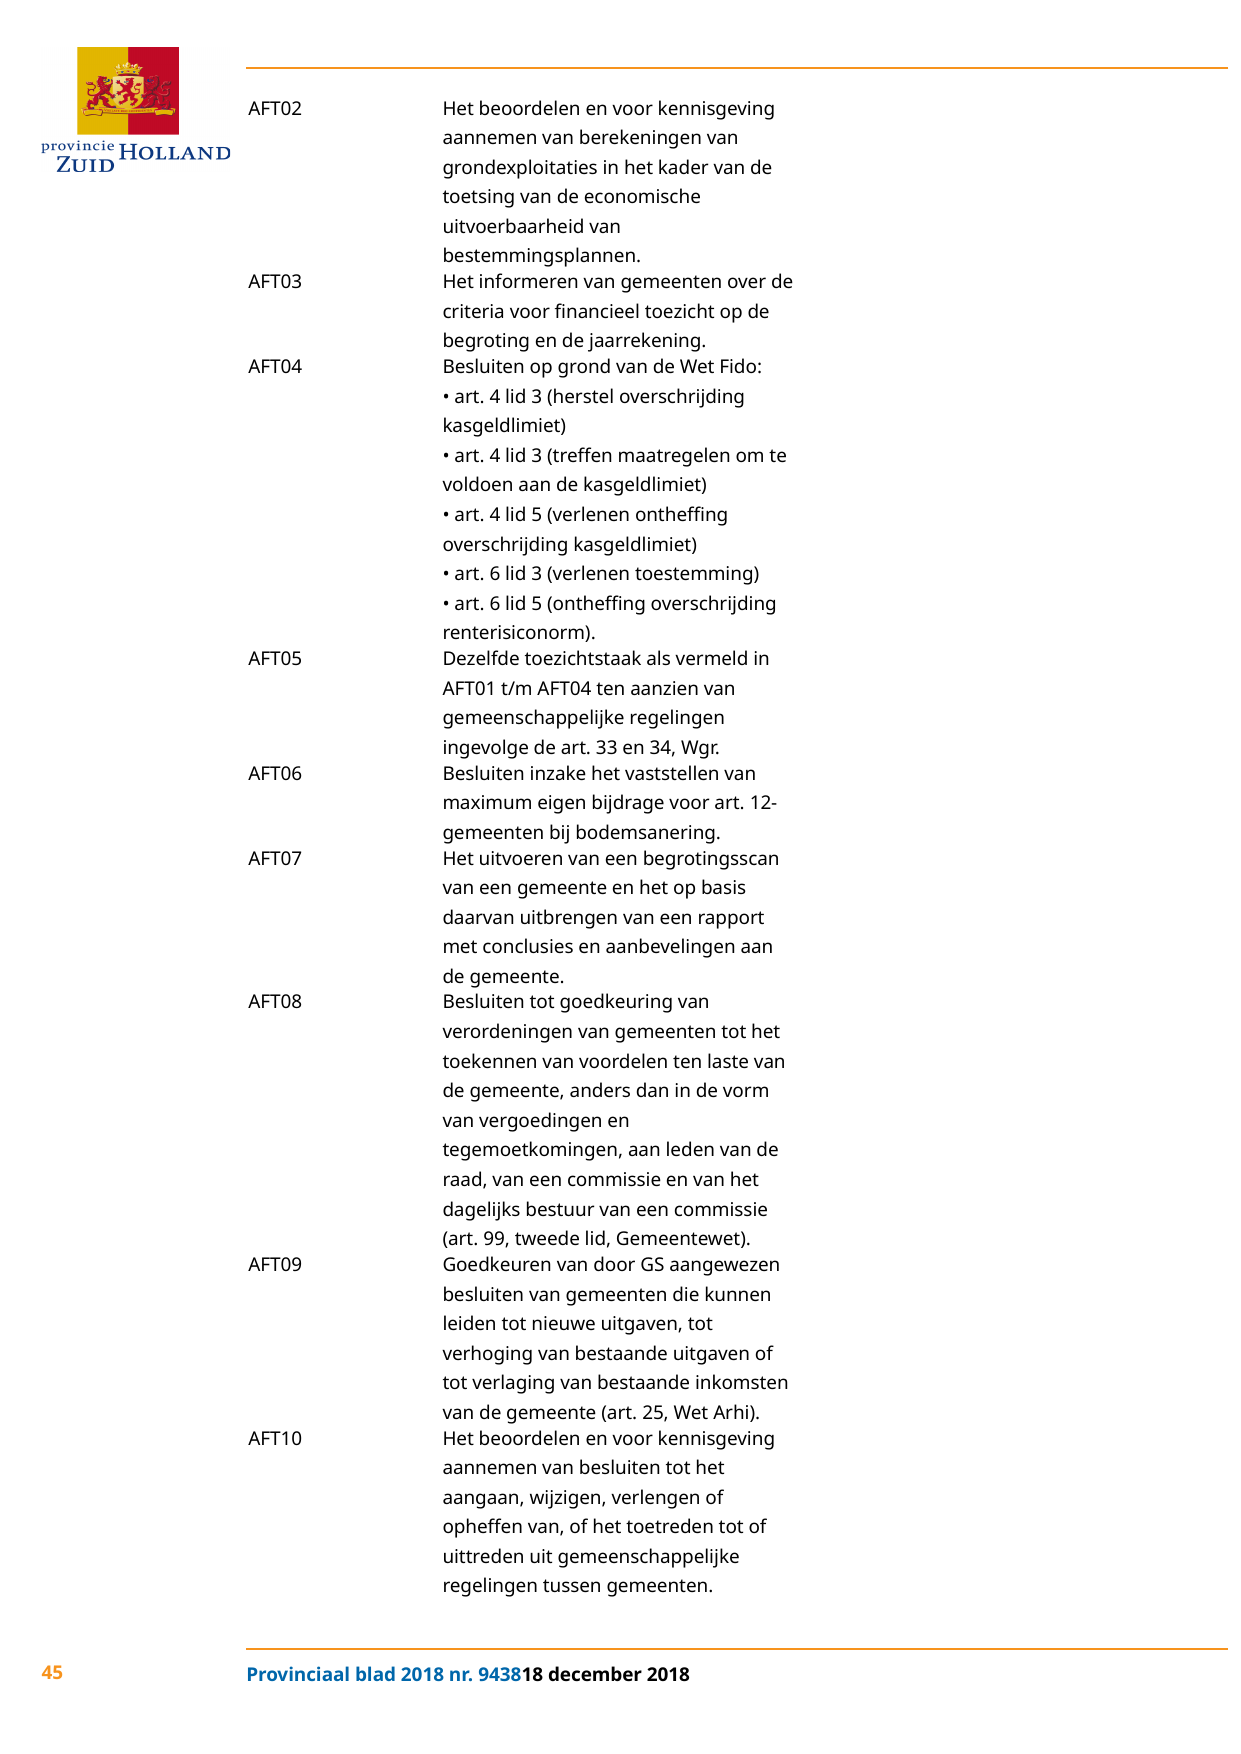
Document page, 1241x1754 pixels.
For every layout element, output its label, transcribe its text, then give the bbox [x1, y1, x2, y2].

table_cell [797, 1425, 1152, 1598]
table_cell Het informeren van gemeenten over de criteria voor financieel toezicht op de begroting en de jaarrekening. [442, 269, 797, 353]
table_cell AFT04 [248, 353, 442, 645]
table_cell AFT03 [248, 269, 442, 353]
table_cell Goedkeuren van door GS aangewezen besluiten van gemeenten die kunnen leiden tot nieuwe uitgaven, tot verhoging van bestaande uitgaven of tot verlaging van bestaande inkomsten van de gemeente (art. 25, Wet Arhi). [442, 1251, 797, 1425]
picture [41, 47, 231, 172]
table_cell AFT02 [248, 95, 442, 268]
table_cell AFT08 [248, 989, 442, 1251]
table_cell Besluiten inzake het vaststellen van maximum eigen bijdrage voor art. 12-gemeenten bij bodemsanering. [442, 760, 797, 845]
table_cell Besluiten tot goedkeuring van verordeningen van gemeenten tot het toekennen van voordelen ten laste van de gemeente, anders dan in de vorm van vergoedingen en tegemoetkomingen, aan leden van de raad, van een commissie en van het dagelijks bestuur van een commissie (art. 99, tweede lid, Gemeentewet). [442, 989, 797, 1251]
table_cell Het beoordelen en voor kennisgeving aannemen van besluiten tot het aangaan, wijzigen, verlengen of opheffen van, of het toetreden tot of uittreden uit gemeenschappelijke regelingen tussen gemeenten. [442, 1425, 797, 1598]
table_cell AFT10 [248, 1425, 442, 1598]
table_cell AFT09 [248, 1251, 442, 1425]
table_cell [797, 989, 1152, 1251]
table_cell [797, 95, 1152, 268]
table_cell Het beoordelen en voor kennisgeving aannemen van berekeningen van grondexploitaties in het kader van de toetsing van de economische uitvoerbaarheid van bestemmingsplannen. [442, 95, 797, 268]
table_cell [797, 645, 1152, 760]
table_cell [797, 760, 1152, 845]
table_cell Dezelfde toezichtstaak als vermeld in AFT01 t/m AFT04 ten aanzien van gemeenschappelijke regelingen ingevolge de art. 33 en 34, Wgr. [442, 645, 797, 760]
table_cell AFT06 [248, 760, 442, 845]
table_cell AFT05 [248, 645, 442, 760]
table_cell AFT07 [248, 845, 442, 989]
table_cell Het uitvoeren van een begrotingsscan van een gemeente en het op basis daarvan uitbrengen van een rapport met conclusies en aanbevelingen aan de gemeente. [442, 845, 797, 989]
table_cell [797, 845, 1152, 989]
table_cell [797, 353, 1152, 645]
table_cell Besluiten op grond van de Wet Fido: • art. 4 lid 3 (herstel overschrijding kasgeldlimiet) • art. 4 lid 3 (treffen maatregelen om te voldoen aan de kasgeldlimiet) • art. 4 lid 5 (verlenen ontheffing overschrijding kasgeldlimiet) • art. 6 lid 3 (verlenen toestemming) • art. 6 lid 5 (ontheffing overschrijding renterisiconorm). [442, 353, 797, 645]
table_cell [797, 269, 1152, 353]
table_cell [797, 1251, 1152, 1425]
